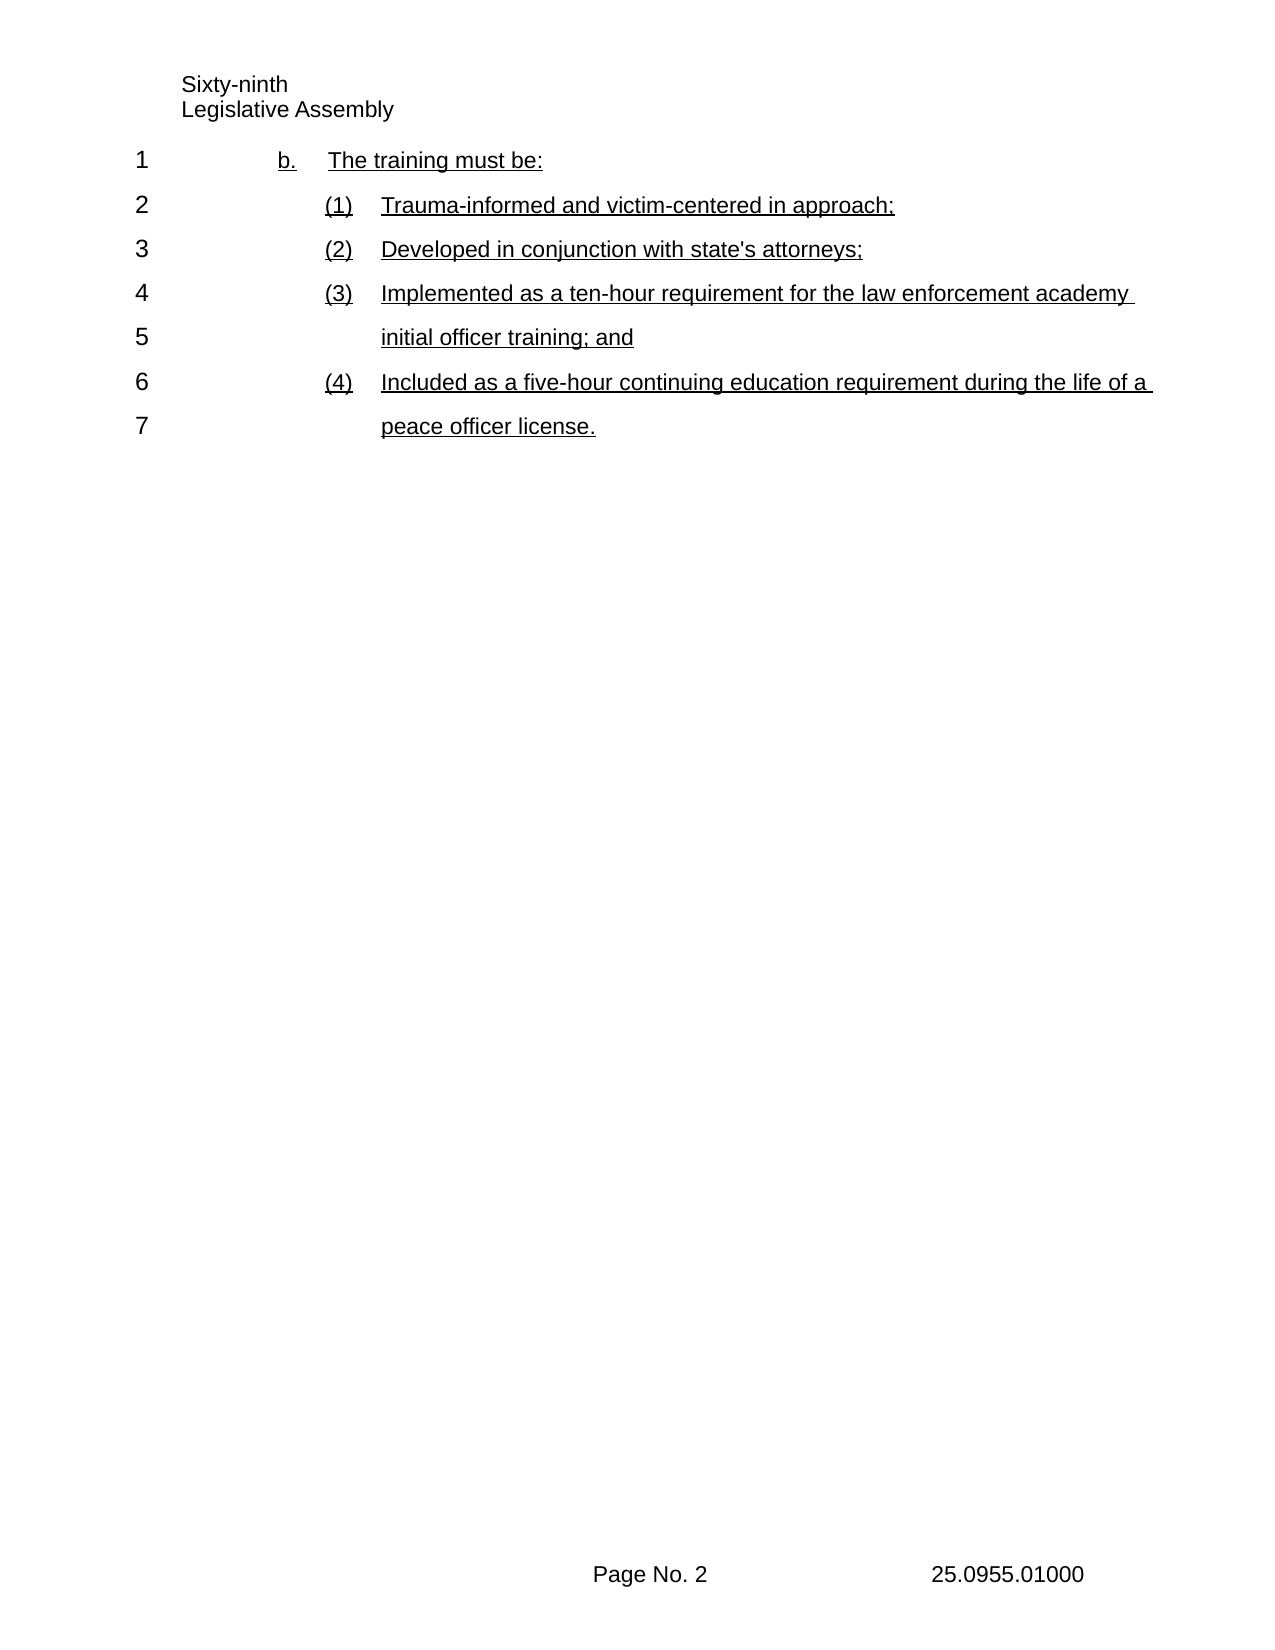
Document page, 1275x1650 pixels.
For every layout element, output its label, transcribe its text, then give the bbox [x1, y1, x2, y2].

text (4) Included as a five‑hour continuing education requirement during the life of a peace officer license. [181, 355, 1154, 443]
text (1) Trauma-informed and victim-centered in approach; [181, 178, 1154, 222]
text b. The training must be: [181, 133, 1154, 178]
text (2) Developed in conjunction with state's attorneys; [181, 222, 1154, 266]
text (3) Implemented as a ten‑hour requirement for the law enforcement academy initial officer training; and [181, 266, 1154, 355]
